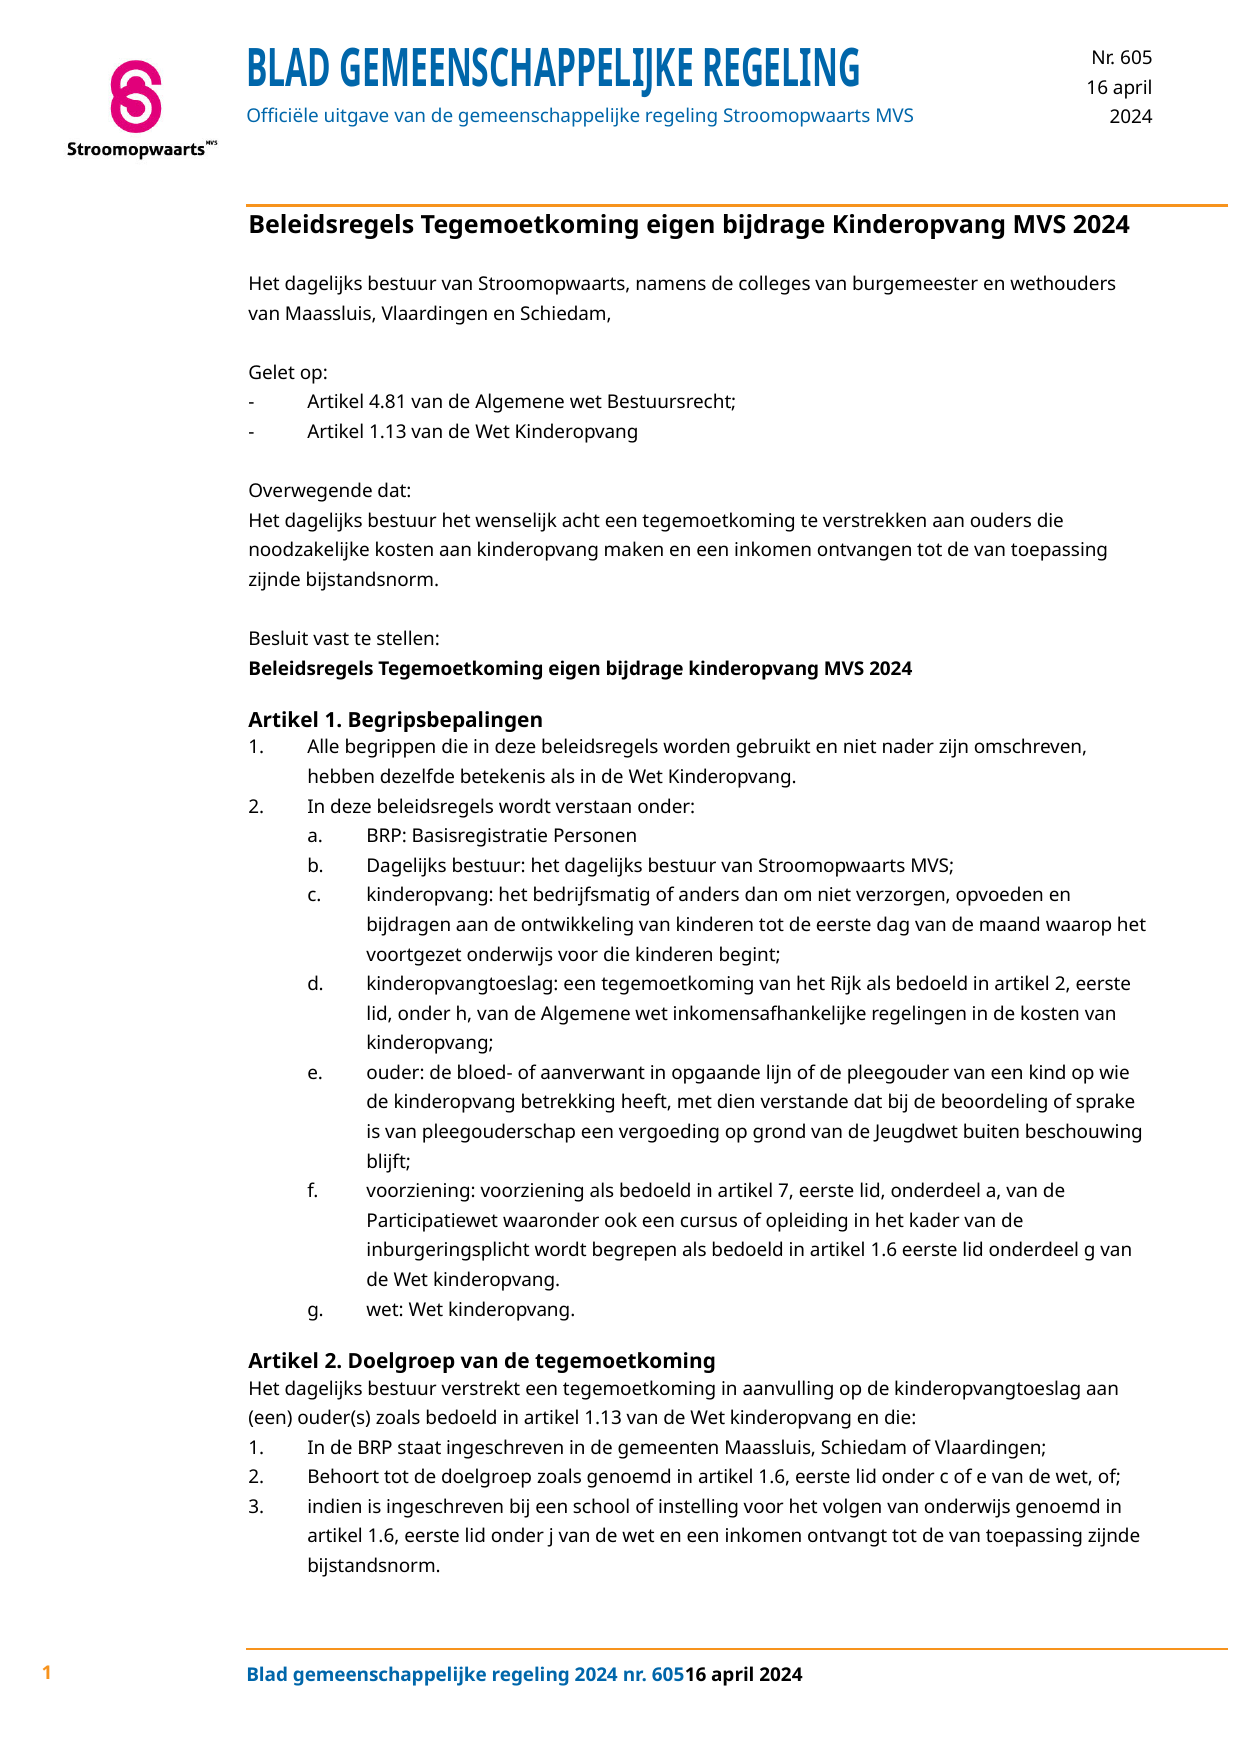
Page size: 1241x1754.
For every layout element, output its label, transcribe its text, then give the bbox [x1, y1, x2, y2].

text Het dagelijks bestuur het wenselijk acht een tegemoetkoming te verstrekken aan ouders die noodzakelijke kosten aan kinderopvang maken en een inkomen ontvangen tot de van toepassing zijnde bijstandsnorm. [248, 507, 1152, 592]
text Het dagelijks bestuur verstrekt een tegemoetkoming in aanvulling op de kinderopvangtoeslag aan (een) ouder(s) zoals bedoeld in artikel 1.13 van de Wet kinderopvang en die: [248, 1375, 1152, 1430]
list BRP: Basisregistratie Personen [307, 822, 1152, 848]
list Artikel 4.81 van de Algemene wet Bestuursrecht; [248, 389, 1152, 414]
text Besluit vast te stellen: [248, 625, 1152, 651]
text Overwegende dat: [248, 477, 1152, 503]
list wet: Wet kinderopvang. [307, 1296, 1152, 1322]
text Het dagelijks bestuur van Stroomopwaarts, namens de colleges van burgemeester en wethouders van Maassluis, Vlaardingen en Schiedam, [248, 270, 1152, 326]
list kinderopvangtoeslag: een tegemoetkoming van het Rijk als bedoeld in artikel 2, eerste lid, onder h, van de Algemene wet inkomensafhankelijke regelingen in de kosten van kinderopvang; [307, 970, 1152, 1055]
list ouder: de bloed- of aanverwant in opgaande lijn of de pleegouder van een kind op wie de kinderopvang betrekking heeft, met dien verstande dat bij de beoordeling of sprake is van pleegouderschap een vergoeding op grond van de Jeugdwet buiten beschouwing blijft; [307, 1059, 1152, 1174]
picture [41, 47, 231, 172]
list indien is ingeschreven bij een school of instelling voor het volgen van onderwijs genoemd in artikel 1.6, eerste lid onder j van de wet en een inkomen ontvangt tot de van toepassing zijnde bijstandsnorm. [248, 1493, 1152, 1578]
list voorziening: voorziening als bedoeld in artikel 7, eerste lid, onderdeel a, van de Participatiewet waaronder ook een cursus of opleiding in het kader van de inburgeringsplicht wordt begrepen als bedoeld in artikel 1.6 eerste lid onderdeel g van de Wet kinderopvang. [307, 1177, 1152, 1292]
list Alle begrippen die in deze beleidsregels worden gebruikt en niet nader zijn omschreven, hebben dezelfde betekenis als in de Wet Kinderopvang. [248, 734, 1152, 789]
text Gelet op: [248, 359, 1152, 385]
text Artikel 1. Begripsbepalingen [248, 705, 1152, 734]
list Dagelijks bestuur: het dagelijks bestuur van Stroomopwaarts MVS; [307, 852, 1152, 878]
list In de BRP staat ingeschreven in de gemeenten Maassluis, Schiedam of Vlaardingen; [248, 1434, 1152, 1459]
list Artikel 1.13 van de Wet Kinderopvang [248, 418, 1152, 444]
text Beleidsregels Tegemoetkoming eigen bijdrage kinderopvang MVS 2024 [248, 655, 1152, 681]
text Beleidsregels Tegemoetkoming eigen bijdrage Kinderopvang MVS 2024 [248, 207, 1152, 241]
list Behoort tot de doelgroep zoals genoemd in artikel 1.6, eerste lid onder c of e van de wet, of; [248, 1463, 1152, 1489]
list In deze beleidsregels wordt verstaan onder: [248, 793, 1152, 819]
list kinderopvang: het bedrijfsmatig of anders dan om niet verzorgen, opvoeden en bijdragen aan de ontwikkeling van kinderen tot de eerste dag van de maand waarop het voortgezet onderwijs voor die kinderen begint; [307, 882, 1152, 967]
text Artikel 2. Doelgroep van de tegemoetkoming [248, 1346, 1152, 1375]
